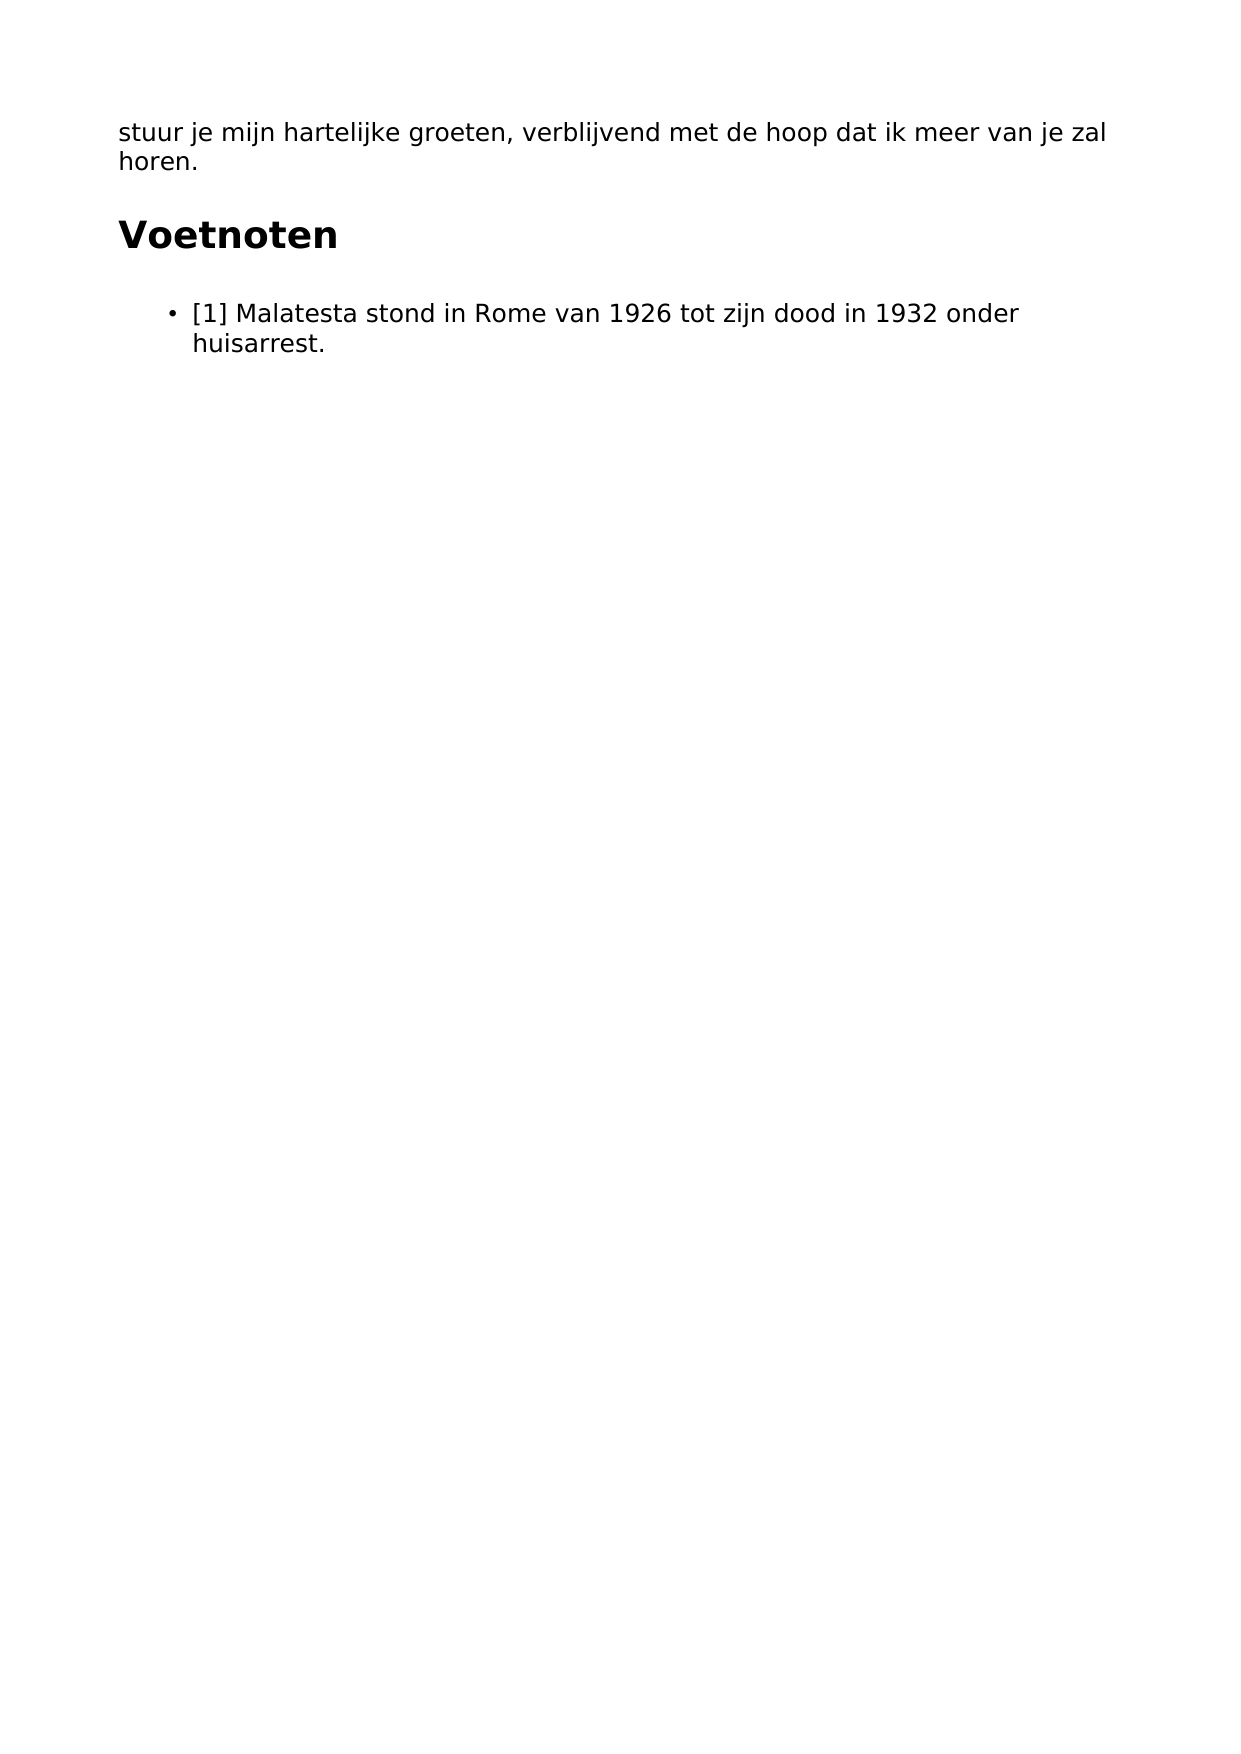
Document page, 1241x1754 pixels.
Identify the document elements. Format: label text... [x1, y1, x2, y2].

list [1] Malatesta stond in Rome van 1926 tot zijn dood in 1932 onder huisarrest. [177, 299, 1122, 358]
text stuur je mijn hartelijke groeten, verblijvend met de hoop dat ik meer van je zal horen. [118, 118, 1122, 176]
subtitle Voetnoten [118, 214, 1122, 258]
